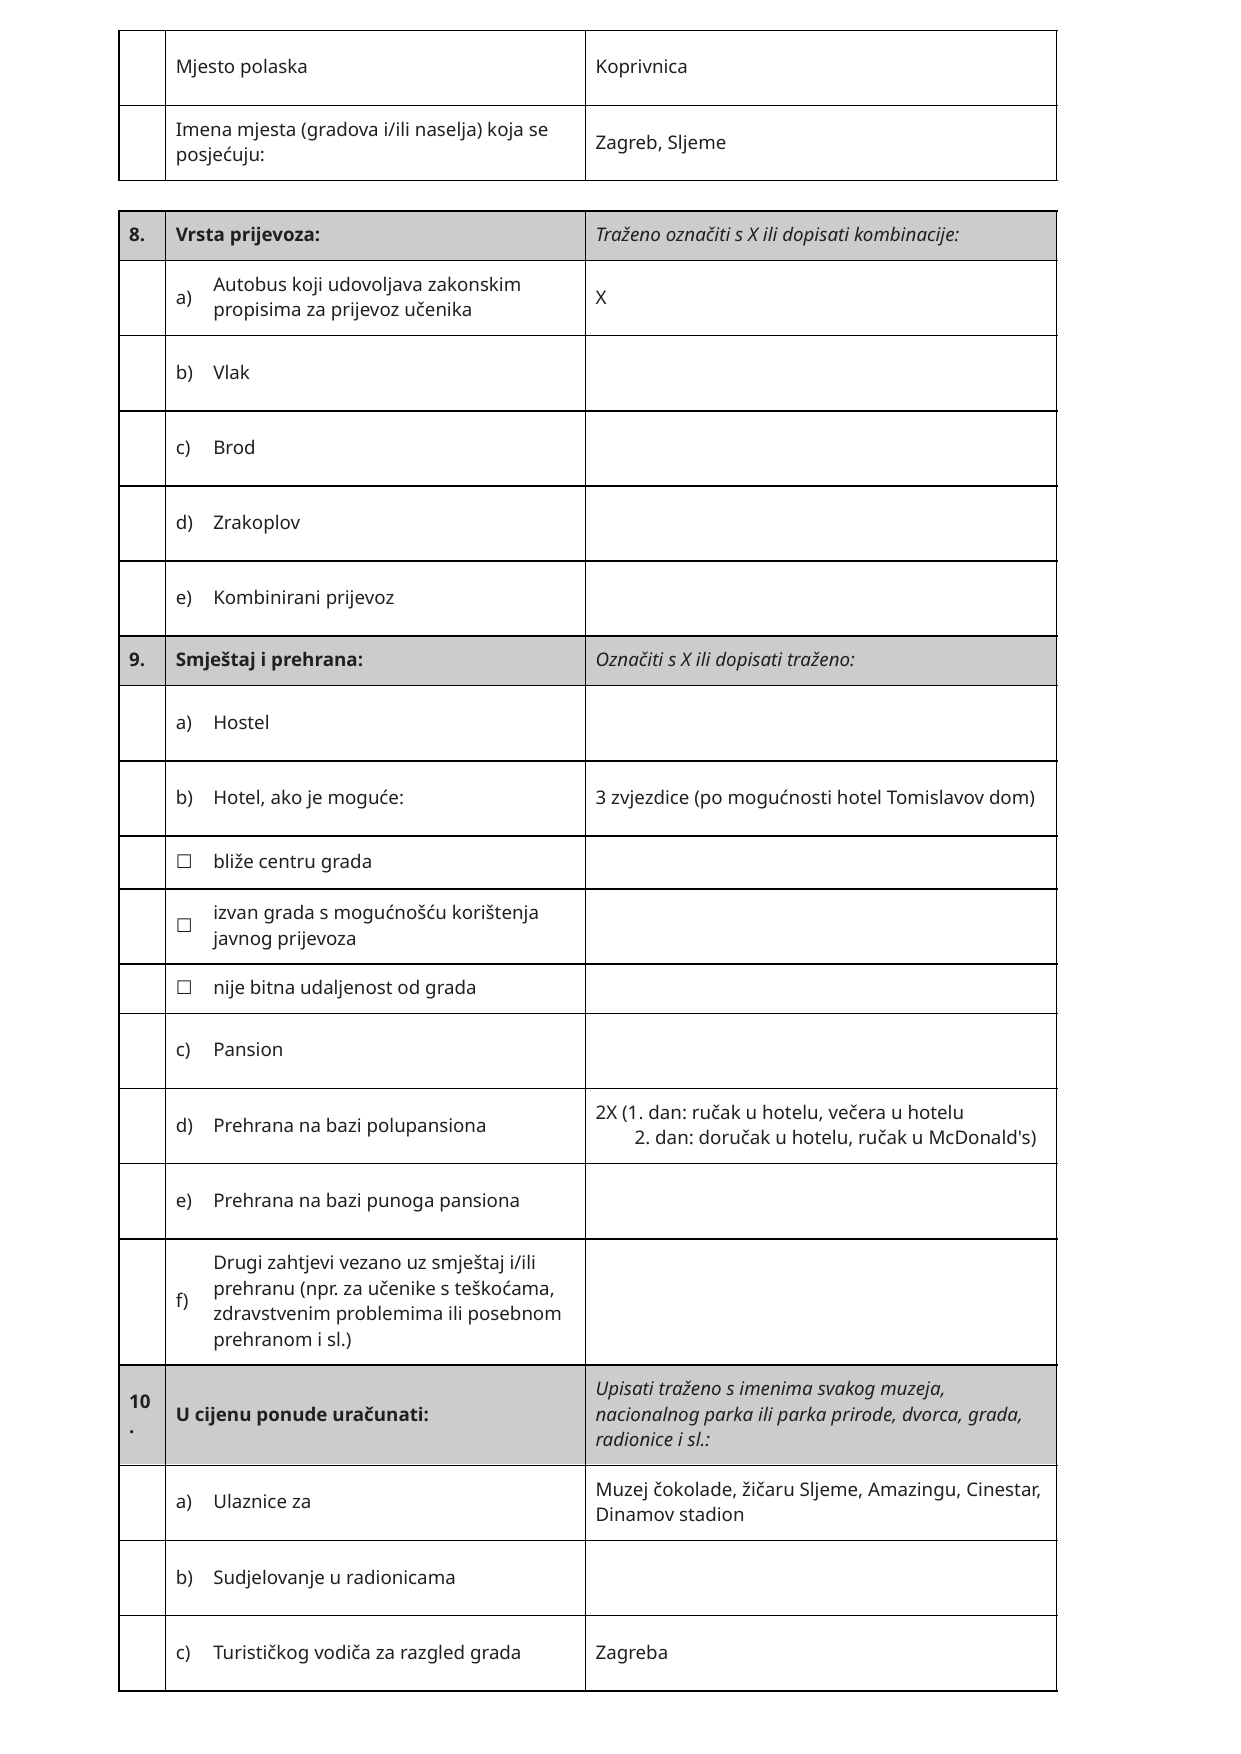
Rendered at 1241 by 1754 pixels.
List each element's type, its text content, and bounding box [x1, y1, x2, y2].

table_cell Drugi zahtjevi vezano uz smještaj i/ili prehranu (npr. za učenike s teškoćama, zdravstvenim problemima ili posebnom prehranom i sl.) [203, 1240, 585, 1364]
table_cell [586, 837, 1056, 888]
table_cell bliže centru grada [203, 837, 585, 888]
table_cell U cijenu ponude uračunati: [166, 1366, 585, 1464]
table_cell [120, 1616, 165, 1690]
table_cell [586, 1240, 1056, 1364]
table_cell ☐ [166, 837, 203, 888]
table_cell [586, 1164, 1056, 1238]
table_cell Hostel [203, 686, 585, 760]
table_cell Imena mjesta (gradova i/ili naselja) koja se posjećuju: [166, 106, 585, 180]
table_cell Prehrana na bazi punoga pansiona [203, 1164, 585, 1238]
table_cell 3 zvjezdice (po mogućnosti hotel Tomislavov dom) [586, 762, 1056, 835]
table_cell Zagreba [586, 1616, 1056, 1690]
table_cell Prehrana na bazi polupansiona [203, 1089, 585, 1163]
table_cell [586, 965, 1056, 1012]
table_cell b) [166, 1541, 203, 1615]
table_cell [120, 261, 165, 335]
table_cell e) [166, 562, 203, 635]
table_cell a) [166, 1466, 203, 1540]
table_cell f) [166, 1240, 203, 1364]
table_cell e) [166, 1164, 203, 1238]
table_cell Hotel, ako je moguće: [203, 762, 585, 835]
table_cell [120, 562, 165, 635]
table_cell Smještaj i prehrana: [166, 637, 585, 685]
table_cell Kombinirani prijevoz [203, 562, 585, 635]
table_cell b) [166, 336, 203, 410]
table_cell [120, 1466, 165, 1540]
table_cell [120, 412, 165, 485]
table_header 8. [120, 212, 165, 260]
table_cell Autobus koji udovoljava zakonskim propisima za prijevoz učenika [203, 261, 585, 335]
table_cell d) [166, 487, 203, 560]
table_cell [586, 686, 1056, 760]
table_cell [120, 1164, 165, 1238]
table_cell [120, 965, 165, 1012]
table_cell d) [166, 1089, 203, 1163]
table_cell [586, 562, 1056, 635]
table_cell a) [166, 686, 203, 760]
table_cell Označiti s X ili dopisati traženo: [586, 637, 1056, 685]
table_cell Zagreb, Sljeme [586, 106, 1056, 180]
table_cell [586, 412, 1056, 485]
table_cell nije bitna udaljenost od grada [203, 965, 585, 1012]
table_cell Mjesto polaska [166, 31, 585, 105]
table_header Traženo označiti s X ili dopisati kombinacije: [586, 212, 1056, 260]
table_cell [120, 336, 165, 410]
table_header Vrsta prijevoza: [166, 212, 585, 260]
table_cell Upisati traženo s imenima svakog muzeja, nacionalnog parka ili parka prirode, dvorca, grada, radionice i sl.: [586, 1366, 1056, 1464]
table_cell Vlak [203, 336, 585, 410]
table_cell [586, 336, 1056, 410]
table_cell Ulaznice za [203, 1466, 585, 1540]
table_cell Turističkog vodiča za razgled grada [203, 1616, 585, 1690]
table_cell ☐ [166, 890, 203, 963]
table_cell 2X (1. dan: ručak u hotelu, večera u hotelu 2. dan: doručak u hotelu, ručak u McDonald's) [586, 1089, 1056, 1163]
table_cell X [586, 261, 1056, 335]
table_cell 9. [120, 637, 165, 685]
table_cell Koprivnica [586, 31, 1056, 105]
table_cell [120, 106, 165, 180]
table_cell Pansion [203, 1014, 585, 1088]
table_cell 10. [120, 1366, 165, 1464]
table_cell c) [166, 1616, 203, 1690]
table_cell ☐ [166, 965, 203, 1012]
table_cell [120, 1541, 165, 1615]
table_cell c) [166, 412, 203, 485]
table_cell Brod [203, 412, 585, 485]
table_cell [120, 1089, 165, 1163]
table_cell [586, 487, 1056, 560]
table_cell Sudjelovanje u radionicama [203, 1541, 585, 1615]
table_cell [120, 1014, 165, 1088]
table_cell [120, 686, 165, 760]
table_cell a) [166, 261, 203, 335]
table_cell [120, 762, 165, 835]
table_cell Muzej čokolade, žičaru Sljeme, Amazingu, Cinestar, Dinamov stadion [586, 1466, 1056, 1540]
table_cell [586, 890, 1056, 963]
table_cell [120, 487, 165, 560]
table_cell izvan grada s mogućnošću korištenja javnog prijevoza [203, 890, 585, 963]
table_cell [586, 1541, 1056, 1615]
table_cell c) [166, 1014, 203, 1088]
table_cell Zrakoplov [203, 487, 585, 560]
table_cell b) [166, 762, 203, 835]
table_cell [120, 31, 165, 105]
table_cell [120, 837, 165, 888]
table_cell [120, 890, 165, 963]
table_cell [586, 1014, 1056, 1088]
table_cell [120, 1240, 165, 1364]
